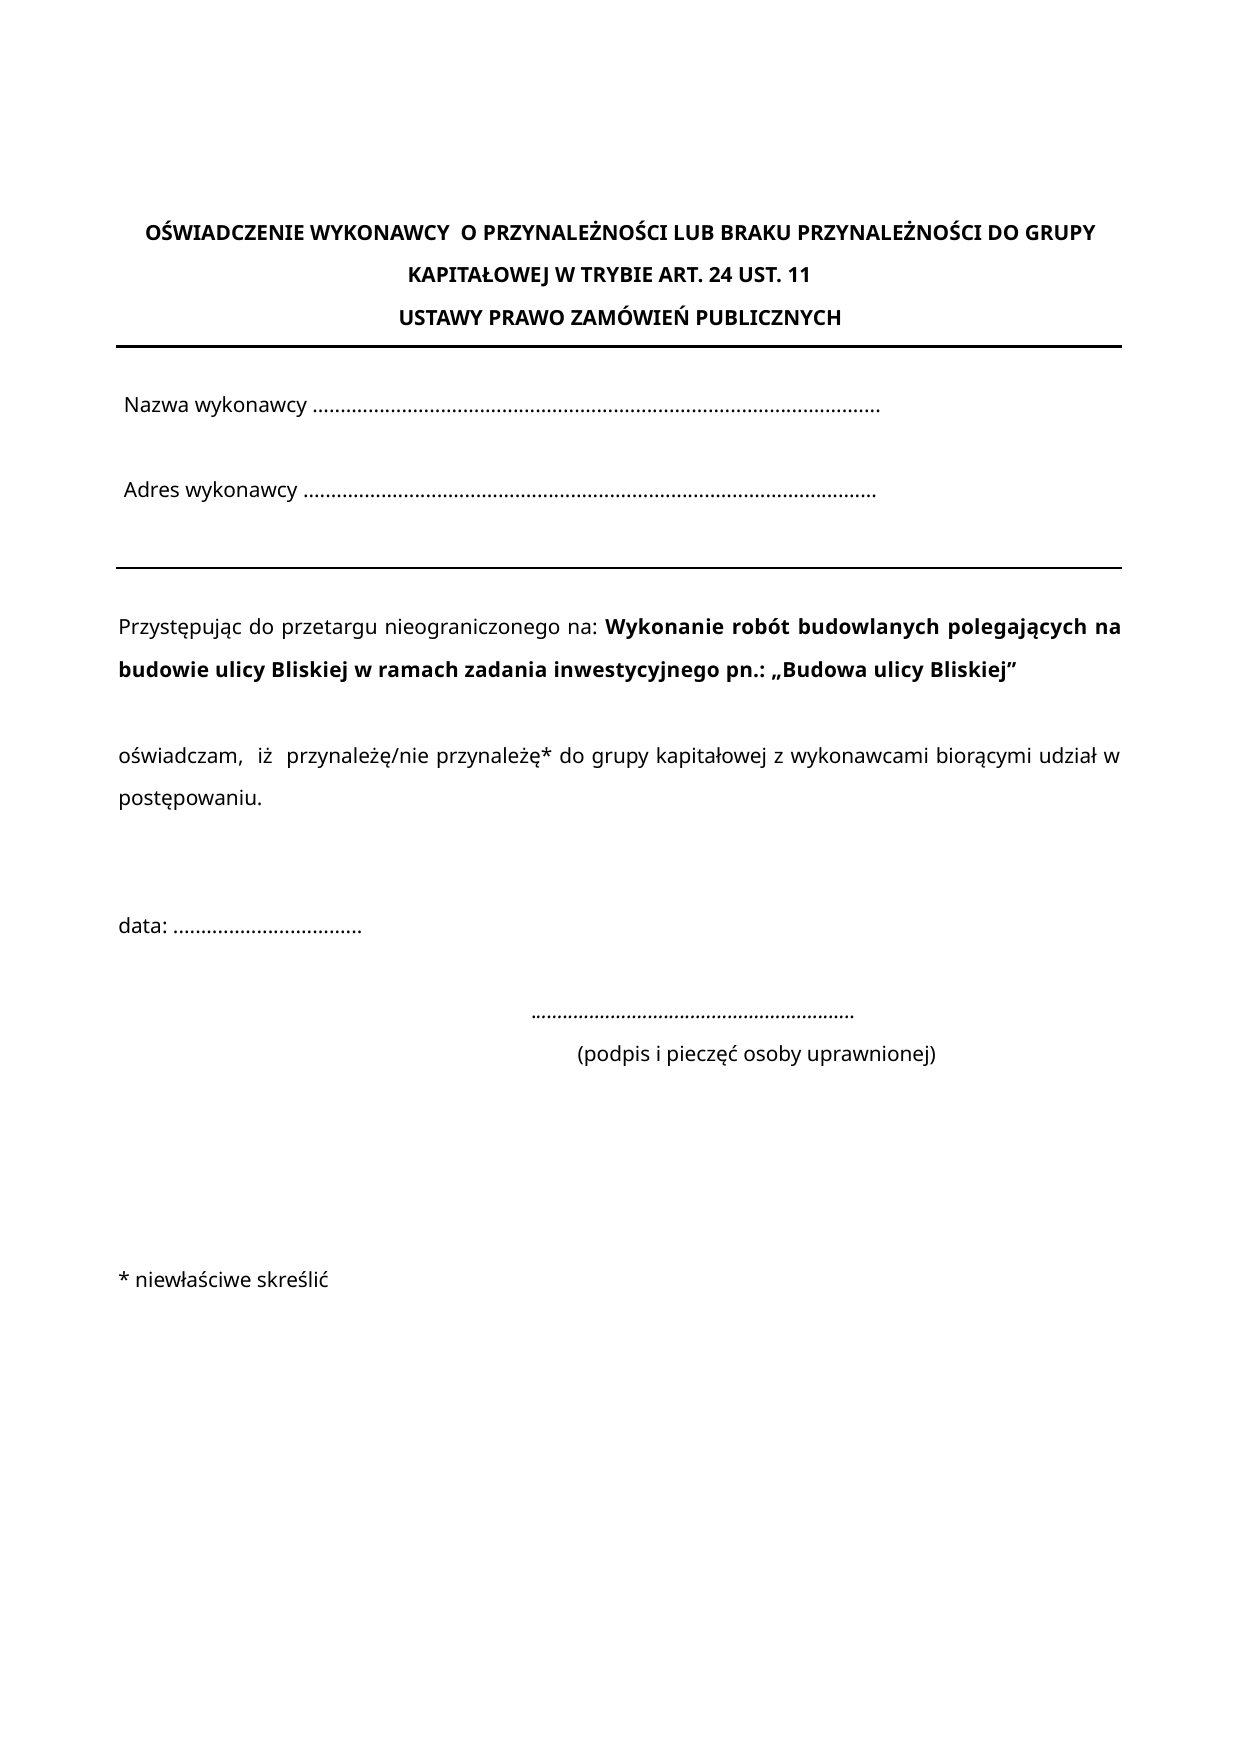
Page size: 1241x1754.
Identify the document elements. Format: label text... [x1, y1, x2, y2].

text OŚWIADCZENIE WYKONAWCY O PRZYNALEŻNOŚCI LUB BRAKU PRZYNALEŻNOŚCI DO GRUPY KAPITAŁOWEJ W TRYBIE ART. 24 UST. 11 [118, 218, 1122, 289]
text * niewłaściwe skreślić [118, 1265, 1122, 1294]
text data: .................................. [118, 911, 1122, 939]
text ............................................................. [118, 996, 1122, 1025]
text oświadczam, iż przynależę/nie przynależę* do grupy kapitałowej z wykonawcami biorącymi udział w postępowaniu. [118, 741, 1122, 812]
text (podpis i pieczęć osoby uprawnionej) [118, 1039, 1122, 1067]
table_header Nazwa wykonawcy ...................................................................................................... Adres wykonawcy ....................................................................................................... [116, 348, 1122, 567]
text Przystępując do przetargu nieograniczonego na: Wykonanie robót budowlanych polegających na budowie ulicy Bliskiej w ramach zadania inwestycyjnego pn.: „Budowa ulicy Bliskiej” [118, 612, 1122, 683]
text USTAWY PRAWO ZAMÓWIEŃ PUBLICZNYCH [118, 303, 1122, 331]
